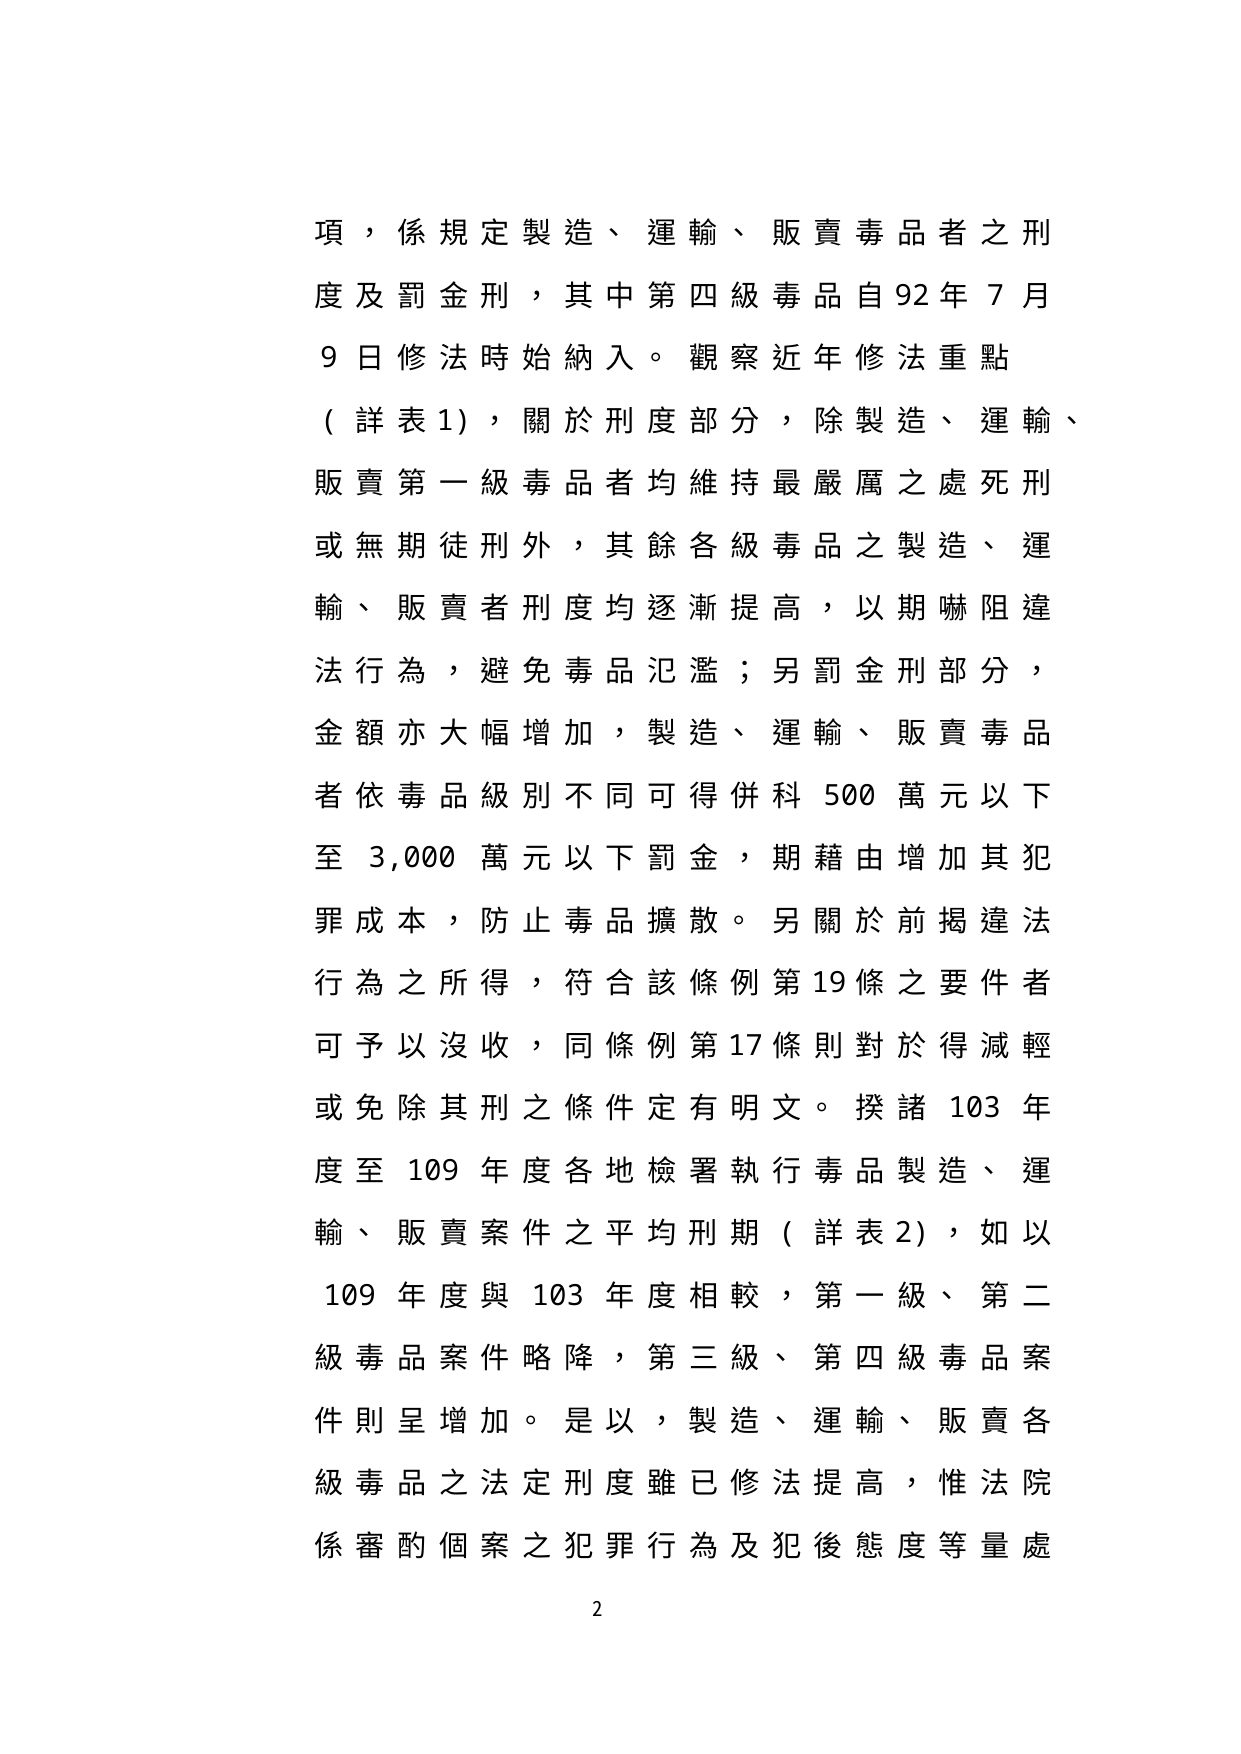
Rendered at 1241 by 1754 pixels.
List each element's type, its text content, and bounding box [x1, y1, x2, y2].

text 毒品危害防制條例第4條第1項至第4項，係規定製造、運輸、販賣毒品者之刑度及罰金刑，其中第四級毒品自92年7月9日修法時始納入。觀察近年修法重點(詳表1)，關於刑度部分，除製造、運輸、販賣第一級毒品者均維持最嚴厲之處死刑或無期徒刑外，其餘各級毒品之製造、運輸、販賣者刑度均逐漸提高，以期嚇阻違法行為，避免毒品氾濫；另罰金刑部分，金額亦大幅增加，製造、運輸、販賣毒品者依毒品級別不同可得併科500萬元以下至3,000萬元以下罰金，期藉由增加其犯罪成本，防止毒品擴散。另關於前揭違法行為之所得，符合該條例第19條之要件者可予以沒收，同條例第17條則對於得減輕或免除其刑之條件定有明文。揆諸103年度至109年度各地檢署執行毒品製造、運輸、販賣案件之平均刑期(詳表2)，如以109年度與103年度相較，第一級、第二級毒品案件略降，第三級、第四級毒品案件則呈增加。是以，製造、運輸、販賣各級毒品之法定刑度雖已修法提高，惟法院係審酌個案之犯罪行為及犯後態度等量處刑期，故平均刑期仍迭有增減。 [271, 189, 1058, 1564]
